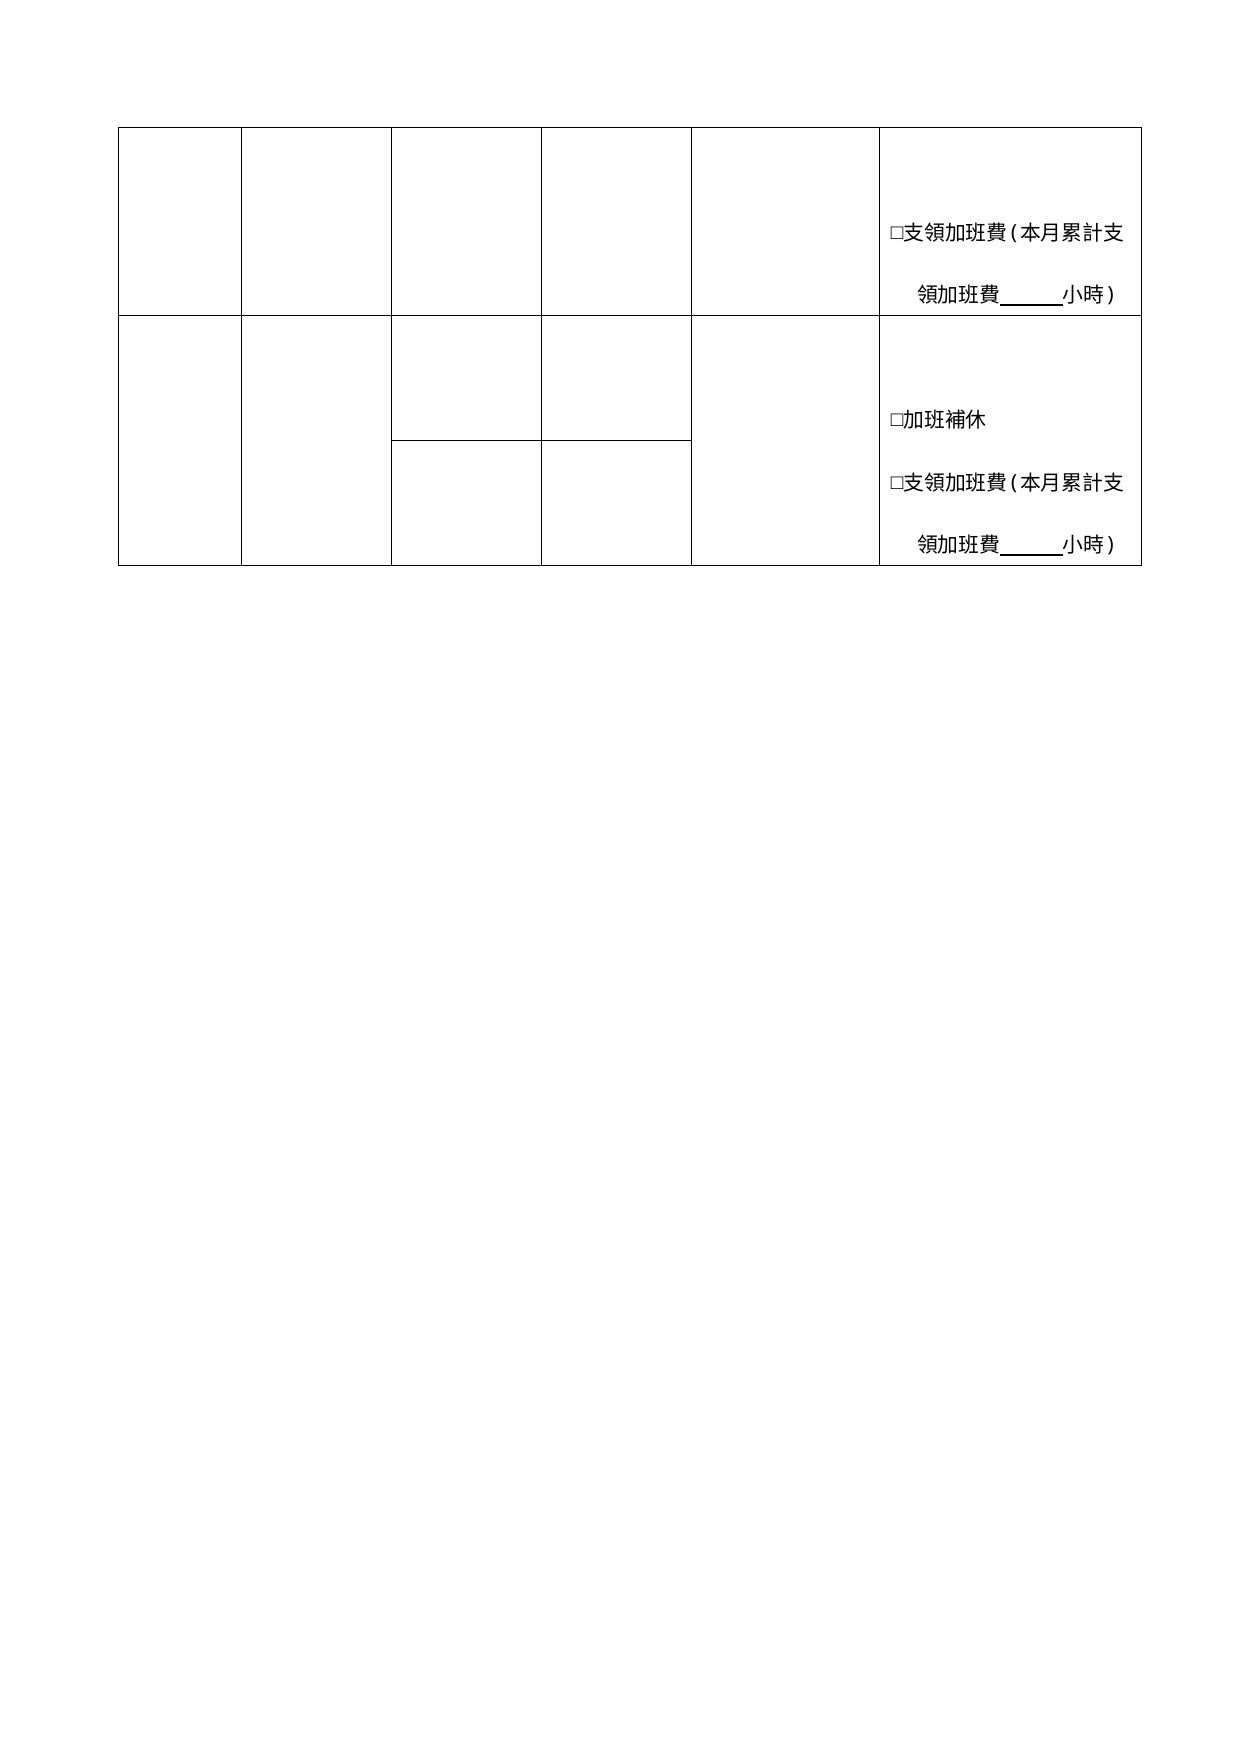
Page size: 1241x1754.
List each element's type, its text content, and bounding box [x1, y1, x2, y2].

table_cell □加班補休 □支領加班費(本月累計支領加班費 小時) [880, 316, 1141, 564]
table_cell [242, 316, 391, 564]
table_cell [119, 128, 241, 314]
table_cell [692, 128, 879, 314]
table_cell [242, 128, 391, 314]
table_cell [692, 316, 879, 564]
table_cell [392, 128, 541, 314]
table_cell [392, 316, 541, 439]
table_cell □支領加班費(本月累計支領加班費 小時) [880, 128, 1141, 314]
table_cell [119, 316, 241, 564]
table_cell [542, 128, 691, 314]
table_cell [392, 441, 541, 564]
table_cell [542, 441, 691, 564]
table_cell [542, 316, 691, 439]
